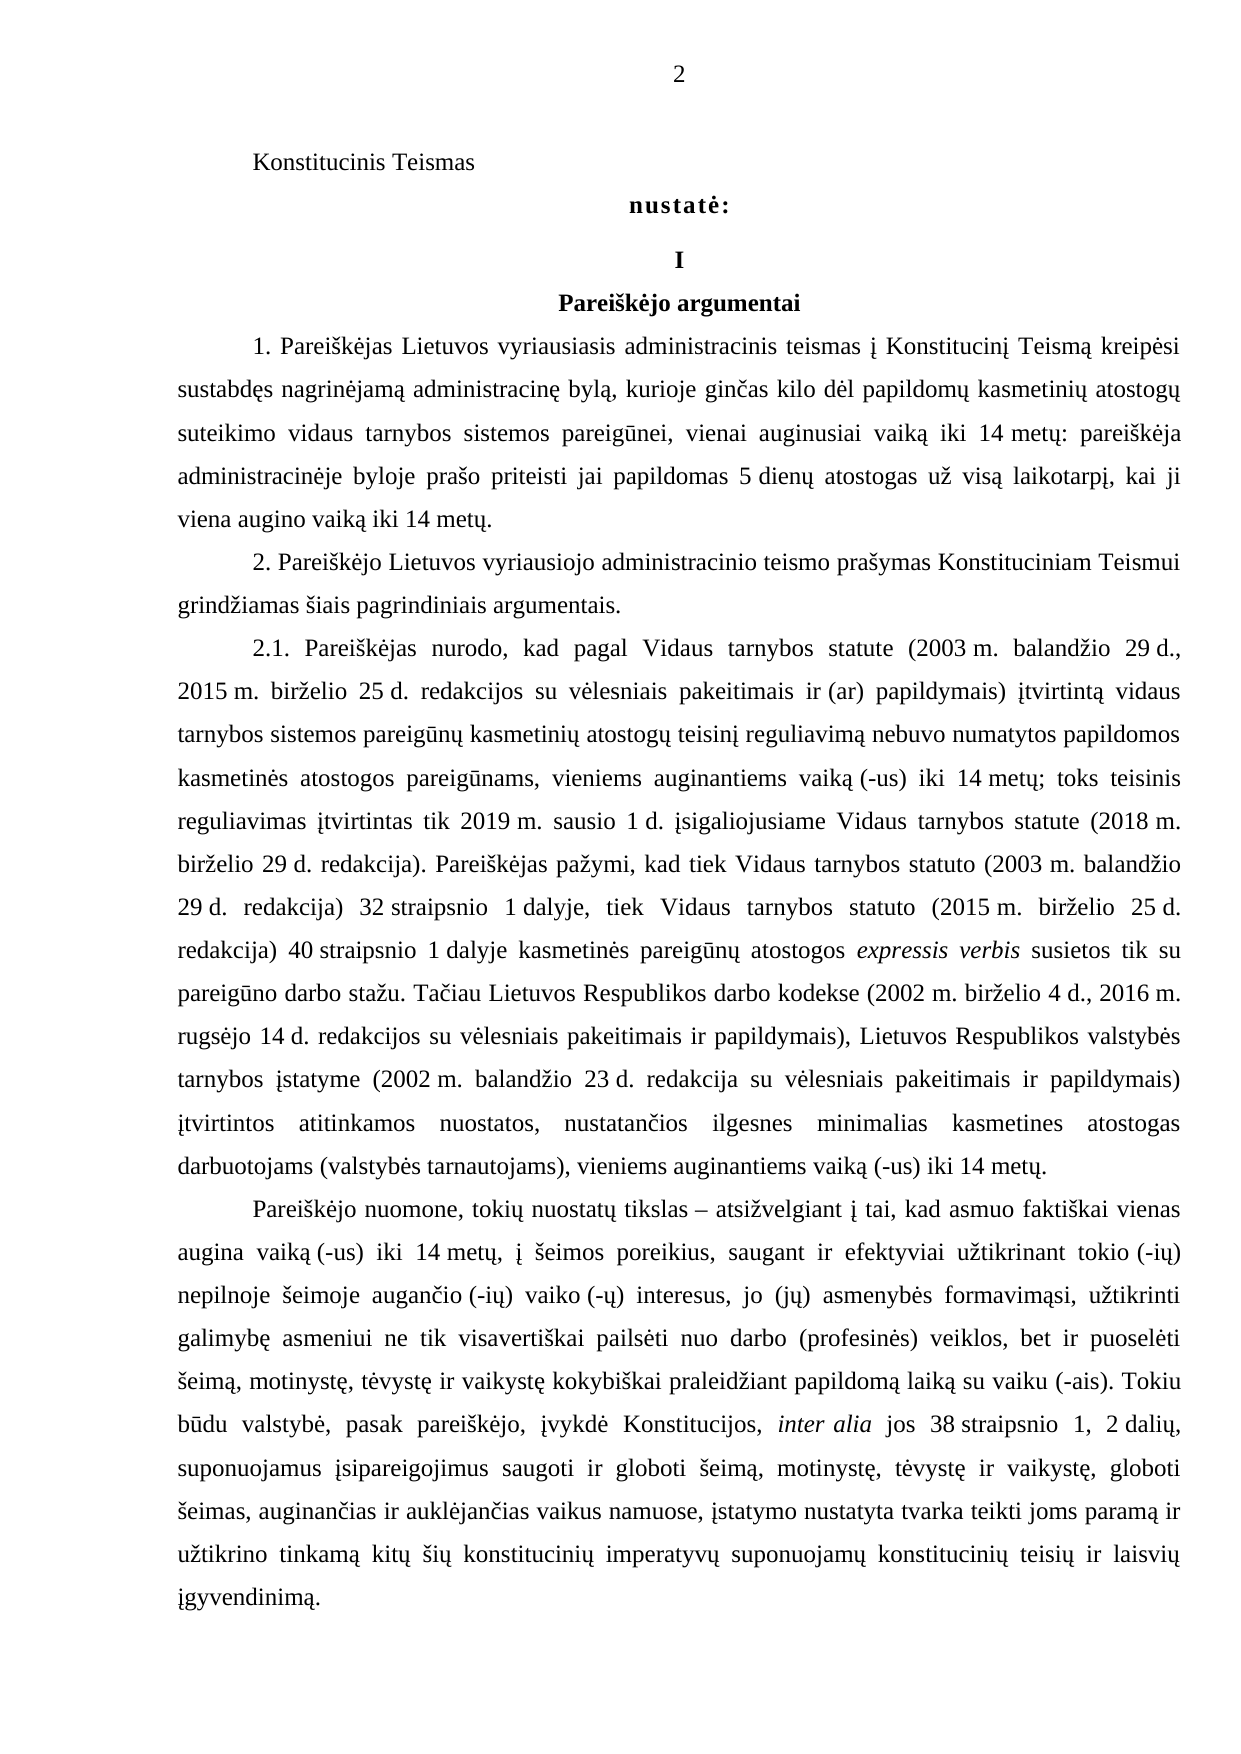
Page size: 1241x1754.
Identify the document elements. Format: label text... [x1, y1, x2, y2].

text 2. Pareiškėjo Lietuvos vyriausiojo administracinio teismo prašymas Konstituciniam Teismui grindžiamas šiais pagrindiniais argumentais. [177, 547, 1181, 619]
text Pareiškėjo argumentai [177, 288, 1181, 317]
text I [177, 245, 1181, 274]
text Konstitucinis Teismas [177, 147, 1181, 176]
text 2.1. Pareiškėjas nurodo, kad pagal Vidaus tarnybos statute (2003 m. balandžio 29 d., 2015 m. birželio 25 d. redakcijos su vėlesniais pakeitimais ir (ar) papildymais) įtvirtintą vidaus tarnybos sistemos pareigūnų kasmetinių atostogų teisinį reguliavimą nebuvo numatytos papildomos kasmetinės atostogos pareigūnams, vieniems auginantiems vaiką (-us) iki 14 metų; toks teisinis reguliavimas įtvirtintas tik 2019 m. sausio 1 d. įsigaliojusiame Vidaus tarnybos statute (2018 m. birželio 29 d. redakcija). Pareiškėjas pažymi, kad tiek Vidaus tarnybos statuto (2003 m. balandžio 29 d. redakcija) 32 straipsnio 1 dalyje, tiek Vidaus tarnybos statuto (2015 m. birželio 25 d. redakcija) 40 straipsnio 1 dalyje kasmetinės pareigūnų atostogos expressis verbis susietos tik su pareigūno darbo stažu. Tačiau Lietuvos Respublikos darbo kodekse (2002 m. birželio 4 d., 2016 m. rugsėjo 14 d. redakcijos su vėlesniais pakeitimais ir papildymais), Lietuvos Respublikos valstybės tarnybos įstatyme (2002 m. balandžio 23 d. redakcija su vėlesniais pakeitimais ir papildymais) įtvirtintos atitinkamos nuostatos, nustatančios ilgesnes minimalias kasmetines atostogas darbuotojams (valstybės tarnautojams), vieniems auginantiems vaiką (-us) iki 14 metų. [177, 633, 1181, 1179]
text 1. Pareiškėjas Lietuvos vyriausiasis administracinis teismas į Konstitucinį Teismą kreipėsi sustabdęs nagrinėjamą administracinę bylą, kurioje ginčas kilo dėl papildomų kasmetinių atostogų suteikimo vidaus tarnybos sistemos pareigūnei, vienai auginusiai vaiką iki 14 metų: pareiškėja administracinėje byloje prašo priteisti jai papildomas 5 dienų atostogas už visą laikotarpį, kai ji viena augino vaiką iki 14 metų. [177, 331, 1181, 533]
text nustatė: [177, 190, 1181, 219]
text Pareiškėjo nuomone, tokių nuostatų tikslas – atsižvelgiant į tai, kad asmuo faktiškai vienas augina vaiką (-us) iki 14 metų, į šeimos poreikius, saugant ir efektyviai užtikrinant tokio (-ių) nepilnoje šeimoje augančio (-ių) vaiko (-ų) interesus, jo (jų) asmenybės formavimąsi, užtikrinti galimybę asmeniui ne tik visavertiškai pailsėti nuo darbo (profesinės) veiklos, bet ir puoselėti šeimą, motinystę, tėvystę ir vaikystę kokybiškai praleidžiant papildomą laiką su vaiku (-ais). Tokiu būdu valstybė, pasak pareiškėjo, įvykdė Konstitucijos, inter alia jos 38 straipsnio 1, 2 dalių, suponuojamus įsipareigojimus saugoti ir globoti šeimą, motinystę, tėvystę ir vaikystę, globoti šeimas, auginančias ir auklėjančias vaikus namuose, įstatymo nustatyta tvarka teikti joms paramą ir užtikrino tinkamą kitų šių konstitucinių imperatyvų suponuojamų konstitucinių teisių ir laisvių įgyvendinimą. [177, 1194, 1181, 1611]
